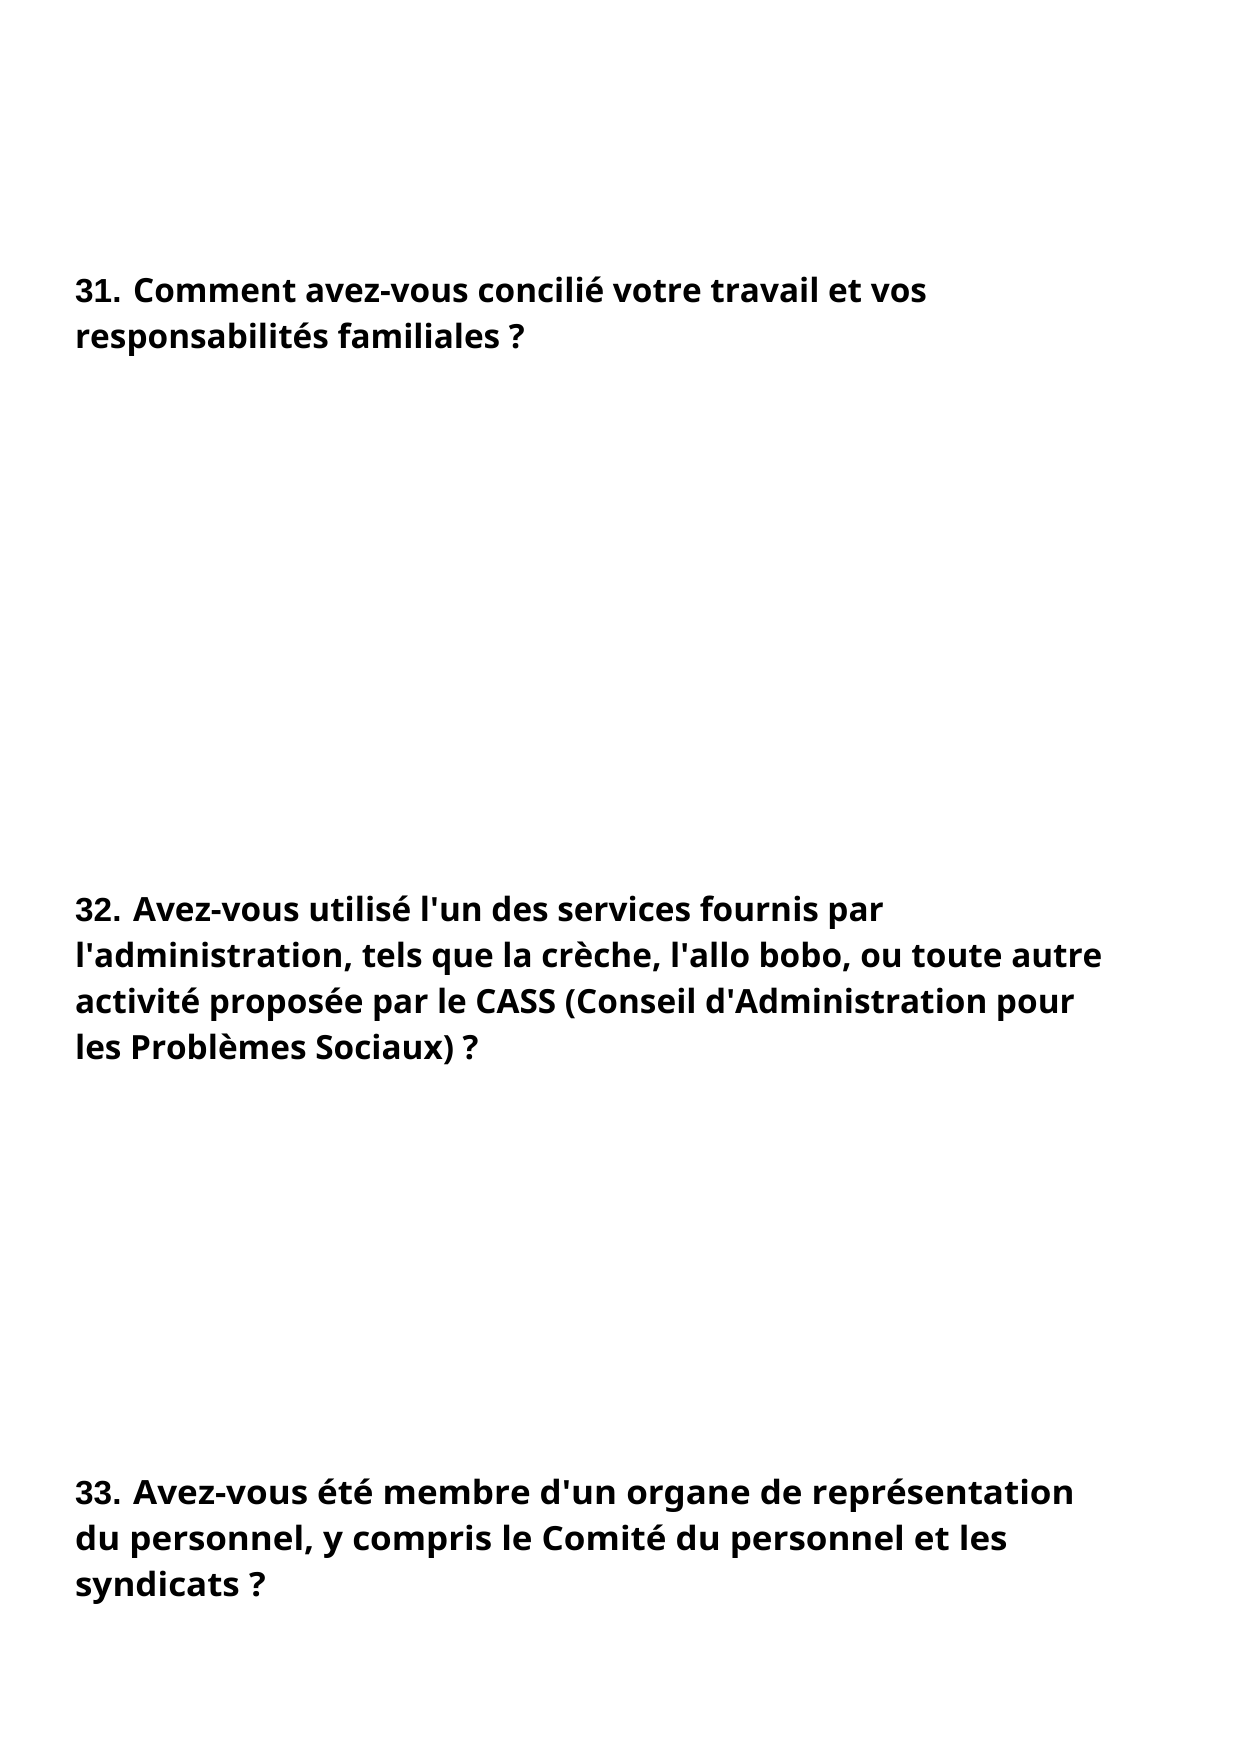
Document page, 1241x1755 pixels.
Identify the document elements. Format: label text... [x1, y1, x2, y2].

list Avez-vous utilisé l'un des services fournis par l'administration, tels que la crèche, l'allo bobo, ou toute autre activité proposée par le CASS (Conseil d'Administration pour les Problèmes Sociaux) ? [75, 886, 1122, 1069]
list Avez-vous été membre d'un organe de représentation du personnel, y compris le Comité du personnel et les syndicats ? [75, 1469, 1122, 1606]
list Comment avez-vous concilié votre travail et vos responsabilités familiales ? [75, 267, 1122, 358]
